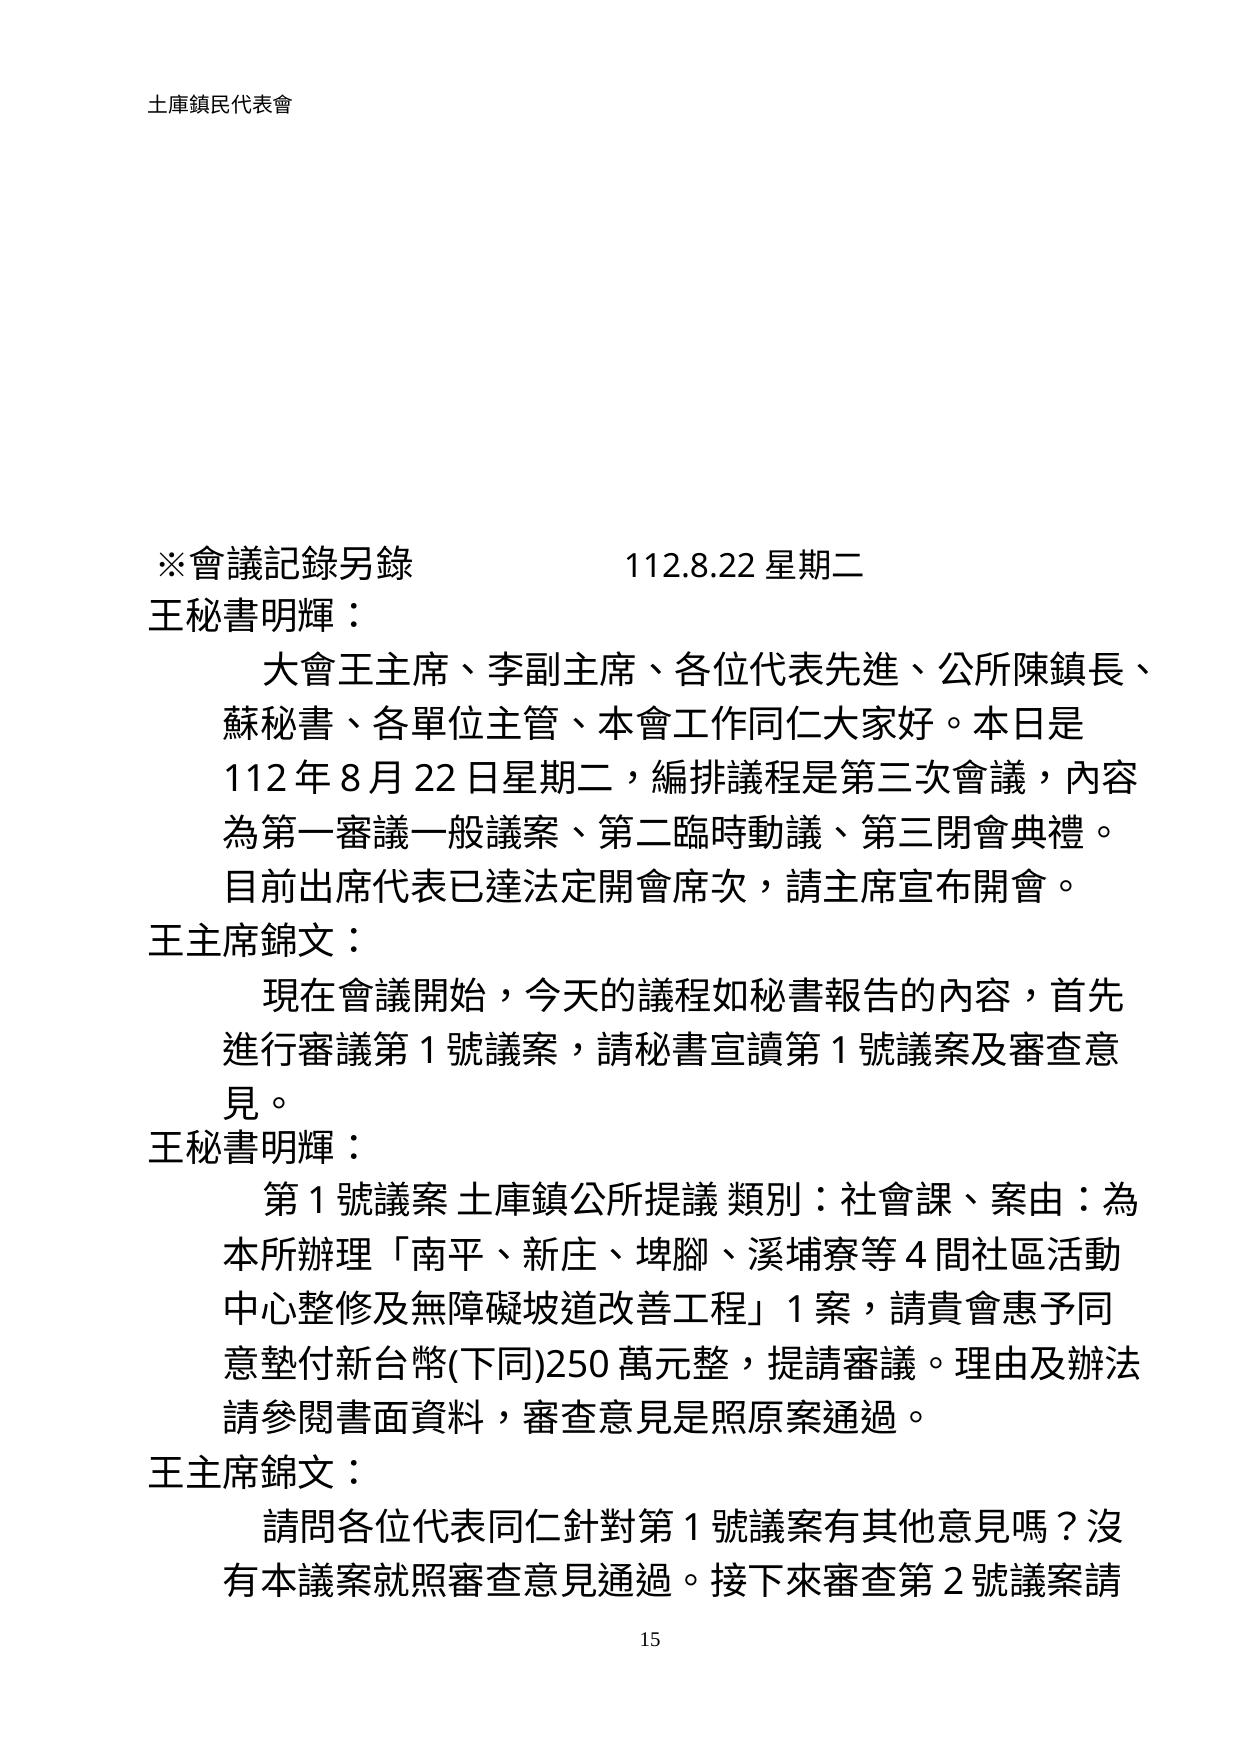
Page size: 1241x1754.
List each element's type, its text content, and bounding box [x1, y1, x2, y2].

text 王主席錦文： [148, 1442, 1152, 1497]
text 現在會議開始，今天的議程如秘書報告的內容，首先進行審議第1號議案，請秘書宣讀第1號議案及審查意見。 [223, 966, 1152, 1128]
text 第1號議案 土庫鎮公所提議 類別：社會課、案由：為本所辦理「南平、新庄、埤腳、溪埔寮等4間社區活動中心整修及無障礙坡道改善工程」1案，請貴會惠予同意墊付新台幣(下同)250萬元整，提請審議。理由及辦法請參閱書面資料，審查意見是照原案通過。 [223, 1170, 1152, 1442]
text 請問各位代表同仁針對第1號議案有其他意見嗎？沒有本議案就照審查意見通過。接下來審查第2號議案請 [223, 1497, 1152, 1606]
text ※會議記錄另錄 112.8.22 星期二 [148, 536, 1152, 588]
text 大會王主席、李副主席、各位代表先進、公所陳鎮長、蘇秘書、各單位主管、本會工作同仁大家好。本日是112年8月22日星期二，編排議程是第三次會議，內容為第一審議一般議案、第二臨時動議、第三閉會典禮。目前出席代表已達法定開會席次，請主席宣布開會。 [223, 640, 1152, 911]
text 王主席錦文： [148, 911, 1152, 966]
text 王秘書明輝： [148, 1128, 1152, 1170]
text 王秘書明輝： [148, 588, 1152, 640]
